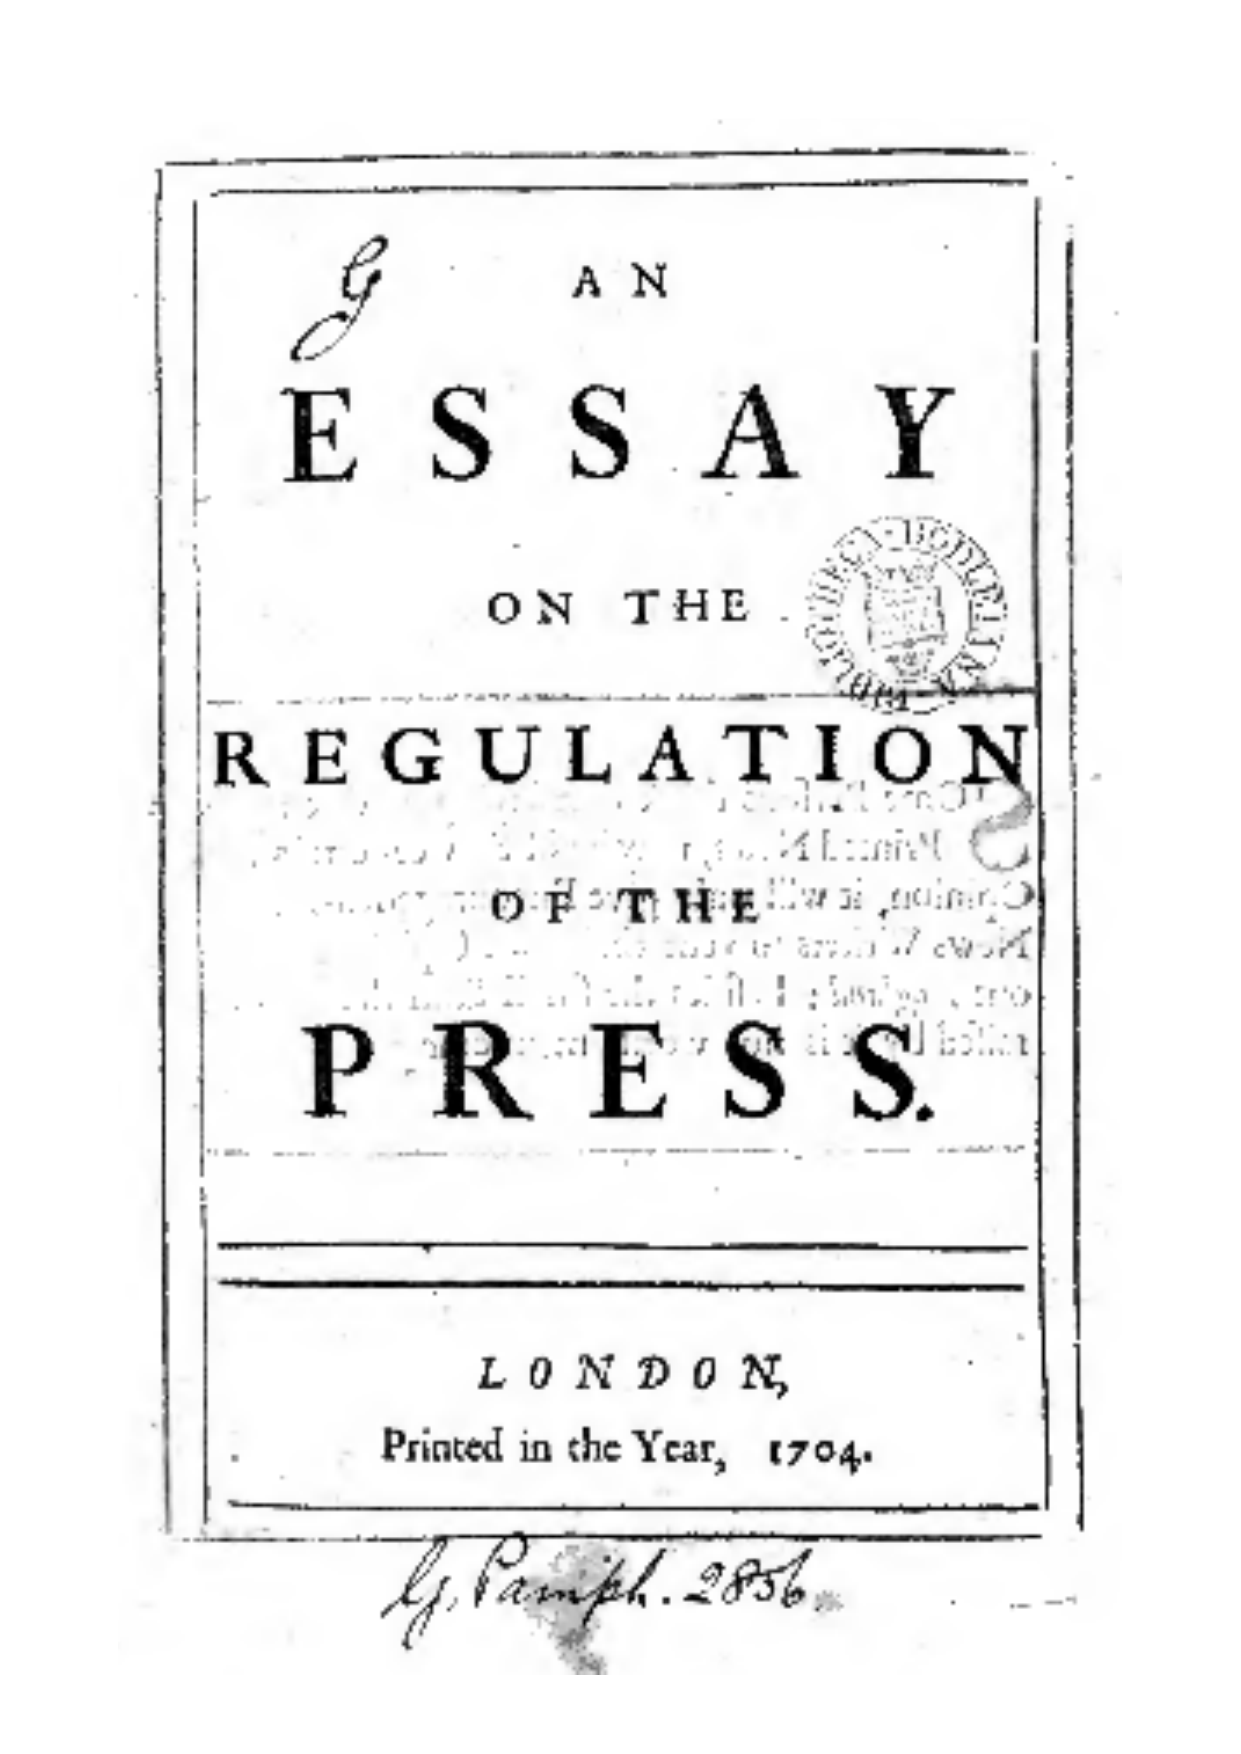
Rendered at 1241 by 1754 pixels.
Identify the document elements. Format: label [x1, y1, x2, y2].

picture [118, 118, 1123, 1675]
